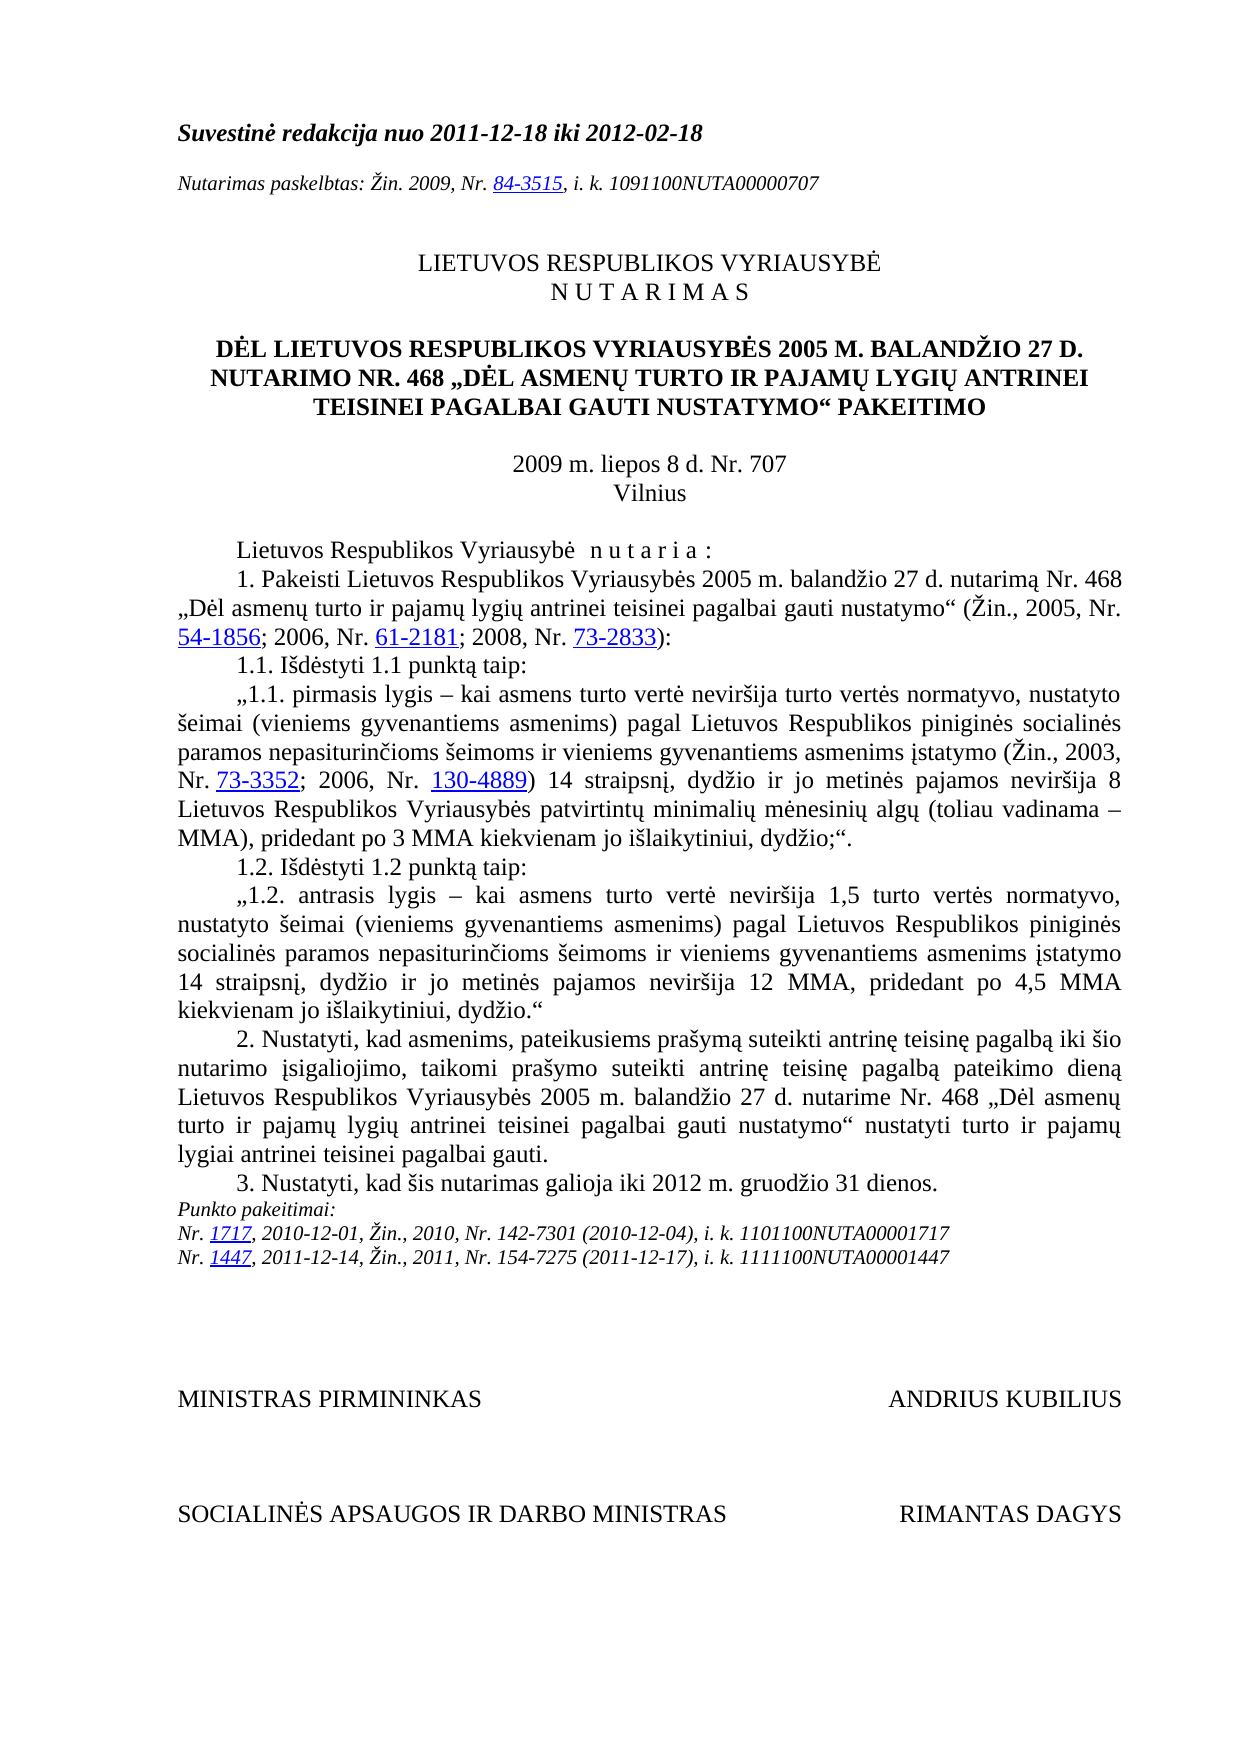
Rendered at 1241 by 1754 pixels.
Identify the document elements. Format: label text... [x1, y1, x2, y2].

text 1.1. Išdėstyti 1.1 punktą taip: [177, 650, 1122, 679]
text Punkto pakeitimai: [177, 1197, 1122, 1221]
text Nr. 1717, 2010-12-01, Žin., 2010, Nr. 142-7301 (2010-12-04), i. k. 1101100NUTA00001717 [177, 1221, 1122, 1245]
text Vilnius [177, 478, 1122, 507]
text Nutarimas paskelbtas: Žin. 2009, Nr. 84-3515, i. k. 1091100NUTA00000707 [177, 171, 1122, 195]
text Lietuvos Respublikos Vyriausybė [177, 248, 1122, 277]
text Nr. 1447, 2011-12-14, Žin., 2011, Nr. 154-7275 (2011-12-17), i. k. 1111100NUTA00001447 [177, 1245, 1122, 1269]
text „1.2. antrasis lygis – kai asmens turto vertė neviršija 1,5 turto vertės normatyvo, nustatyto šeimai (vieniems gyvenantiems asmenims) pagal Lietuvos Respublikos piniginės socialinės paramos nepasiturinčioms šeimoms ir vieniems gyvenantiems asmenims įstatymo 14 straipsnį, dydžio ir jo metinės pajamos neviršija 12 MMA, pridedant po 4,5 MMA kiekvienam jo išlaikytiniui, dydžio.“ [177, 880, 1122, 1024]
text Lietuvos Respublikos Vyriausybė nutaria: [177, 535, 1122, 564]
text „1.1. pirmasis lygis – kai asmens turto vertė neviršija turto vertės normatyvo, nustatyto šeimai (vieniems gyvenantiems asmenims) pagal Lietuvos Respublikos piniginės socialinės paramos nepasiturinčioms šeimoms ir vieniems gyvenantiems asmenims įstatymo (Žin., 2003, Nr. 73-3352; 2006, Nr. 130-4889) 14 straipsnį, dydžio ir jo metinės pajamos neviršija 8 Lietuvos Respublikos Vyriausybės patvirtintų minimalių mėnesinių algų (toliau vadinama – MMA), pridedant po 3 MMA kiekvienam jo išlaikytiniui, dydžio;“. [177, 679, 1122, 852]
text 1. Pakeisti Lietuvos Respublikos Vyriausybės 2005 m. balandžio 27 d. nutarimą Nr. 468 „Dėl asmenų turto ir pajamų lygių antrinei teisinei pagalbai gauti nustatymo“ (Žin., 2005, Nr. 54-1856; 2006, Nr. 61-2181; 2008, Nr. 73-2833): [177, 564, 1122, 650]
text 3. Nustatyti, kad šis nutarimas galioja iki 2012 m. gruodžio 31 dienos. [177, 1168, 1122, 1197]
text 2. Nustatyti, kad asmenims, pateikusiems prašymą suteikti antrinę teisinę pagalbą iki šio nutarimo įsigaliojimo, taikomi prašymo suteikti antrinę teisinę pagalbą pateikimo dieną Lietuvos Respublikos Vyriausybės 2005 m. balandžio 27 d. nutarime Nr. 468 „Dėl asmenų turto ir pajamų lygių antrinei teisinei pagalbai gauti nustatymo“ nustatyti turto ir pajamų lygiai antrinei teisinei pagalbai gauti. [177, 1024, 1122, 1168]
text 1.2. Išdėstyti 1.2 punktą taip: [177, 852, 1122, 880]
text 2009 m. liepos 8 d. Nr. 707 [177, 449, 1122, 478]
text DĖL LIETUVOS RESPUBLIKOS VYRIAUSYBĖS 2005 M. BALANDŽIO 27 D. NUTARIMO NR. 468 „DĖL ASMENŲ TURTO IR PAJAMŲ LYGIŲ ANTRINEI TEISINEI PAGALBAI GAUTI NUSTATYMO“ PAKEITIMO [177, 334, 1122, 420]
text SOCIALINĖS APSAUGOS IR DARBO MINISTRAS RIMANTAS DAGYS [177, 1499, 1122, 1527]
text NUTARIMAs [177, 277, 1122, 305]
text MINISTRAS PIRMININKAS ANDRIUS KUBILIUS [177, 1384, 1122, 1412]
text Suvestinė redakcija nuo 2011-12-18 iki 2012-02-18 [177, 118, 1122, 147]
